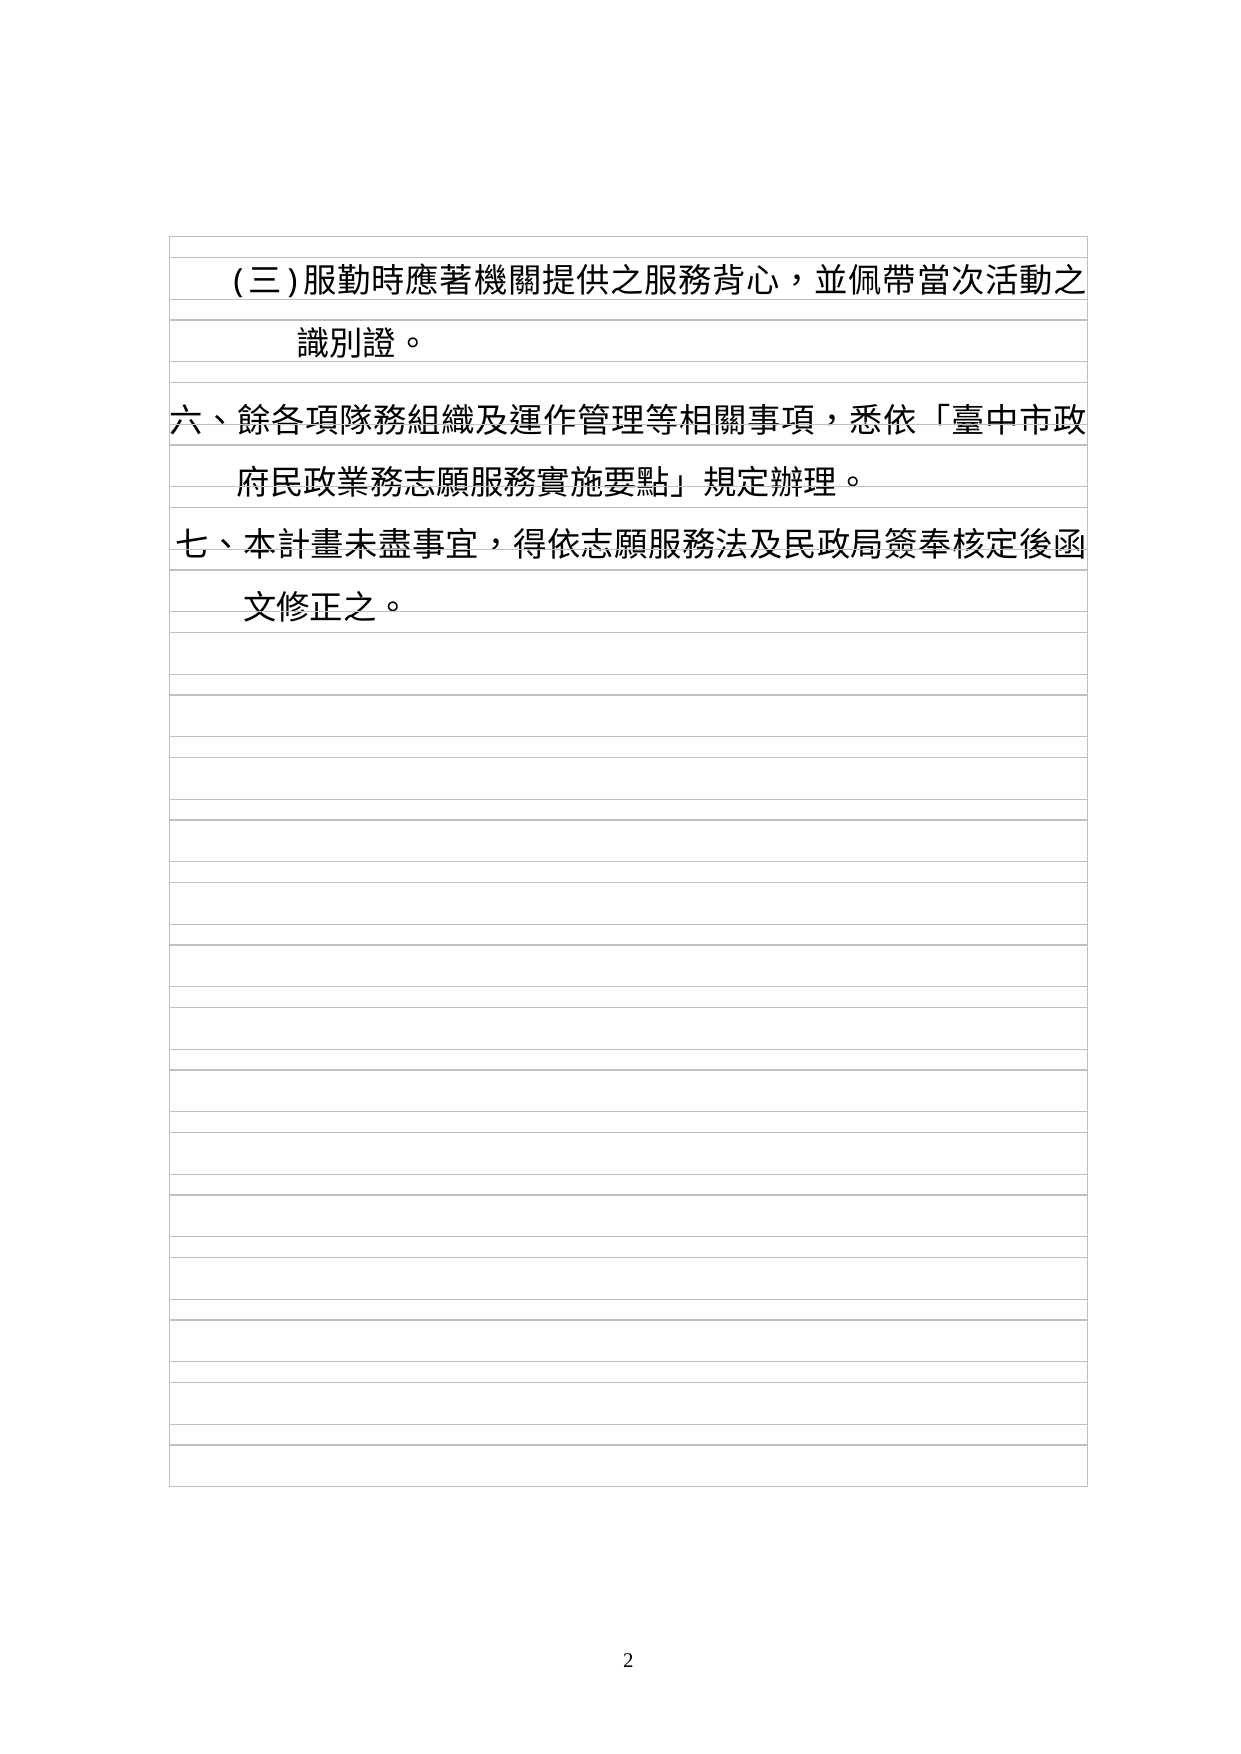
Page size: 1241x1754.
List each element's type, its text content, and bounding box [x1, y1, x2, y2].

text 六、餘各項隊務組織及運作管理等相關事項，悉依「臺中市政府民政業務志願服務實施要點」規定辦理。 [170, 487, 1087, 501]
text 六、餘各項隊務組織及運作管理等相關事項，悉依「臺中市政府民政業務志願服務實施要點」規定辦理。 [170, 383, 1087, 424]
text [228, 300, 1087, 319]
text 六、餘各項隊務組織及運作管理等相關事項，悉依「臺中市政府民政業務志願服務實施要點」規定辦理。 [170, 425, 1087, 444]
text 六、餘各項隊務組織及運作管理等相關事項，悉依「臺中市政府民政業務志願服務實施要點」規定辦理。 [170, 446, 1087, 486]
text (三)服勤時應著機關提供之服務背心，並佩帶當次活動之 [228, 258, 1087, 299]
text 七、本計畫未盡事宜，得依志願服務法及民政局簽奉核定後函文修正之。 [170, 571, 1087, 611]
text 識別證。 [228, 321, 1087, 361]
text 六、餘各項隊務組織及運作管理等相關事項，悉依「臺中市政府民政業務志願服務實施要點」規定辦理。 [170, 376, 1087, 382]
text 七、本計畫未盡事宜，得依志願服務法及民政局簽奉核定後函文修正之。 [170, 550, 1087, 569]
text 七、本計畫未盡事宜，得依志願服務法及民政局簽奉核定後函文修正之。 [170, 612, 1087, 626]
text 七、本計畫未盡事宜，得依志願服務法及民政局簽奉核定後函文修正之。 [170, 508, 1087, 549]
text 七、本計畫未盡事宜，得依志願服務法及民政局簽奉核定後函文修正之。 [170, 501, 1087, 507]
text 七、本計畫未盡事宜，得依志願服務法及民政局簽奉核定後函文修正之。 [155, 501, 169, 626]
text [228, 237, 1087, 257]
